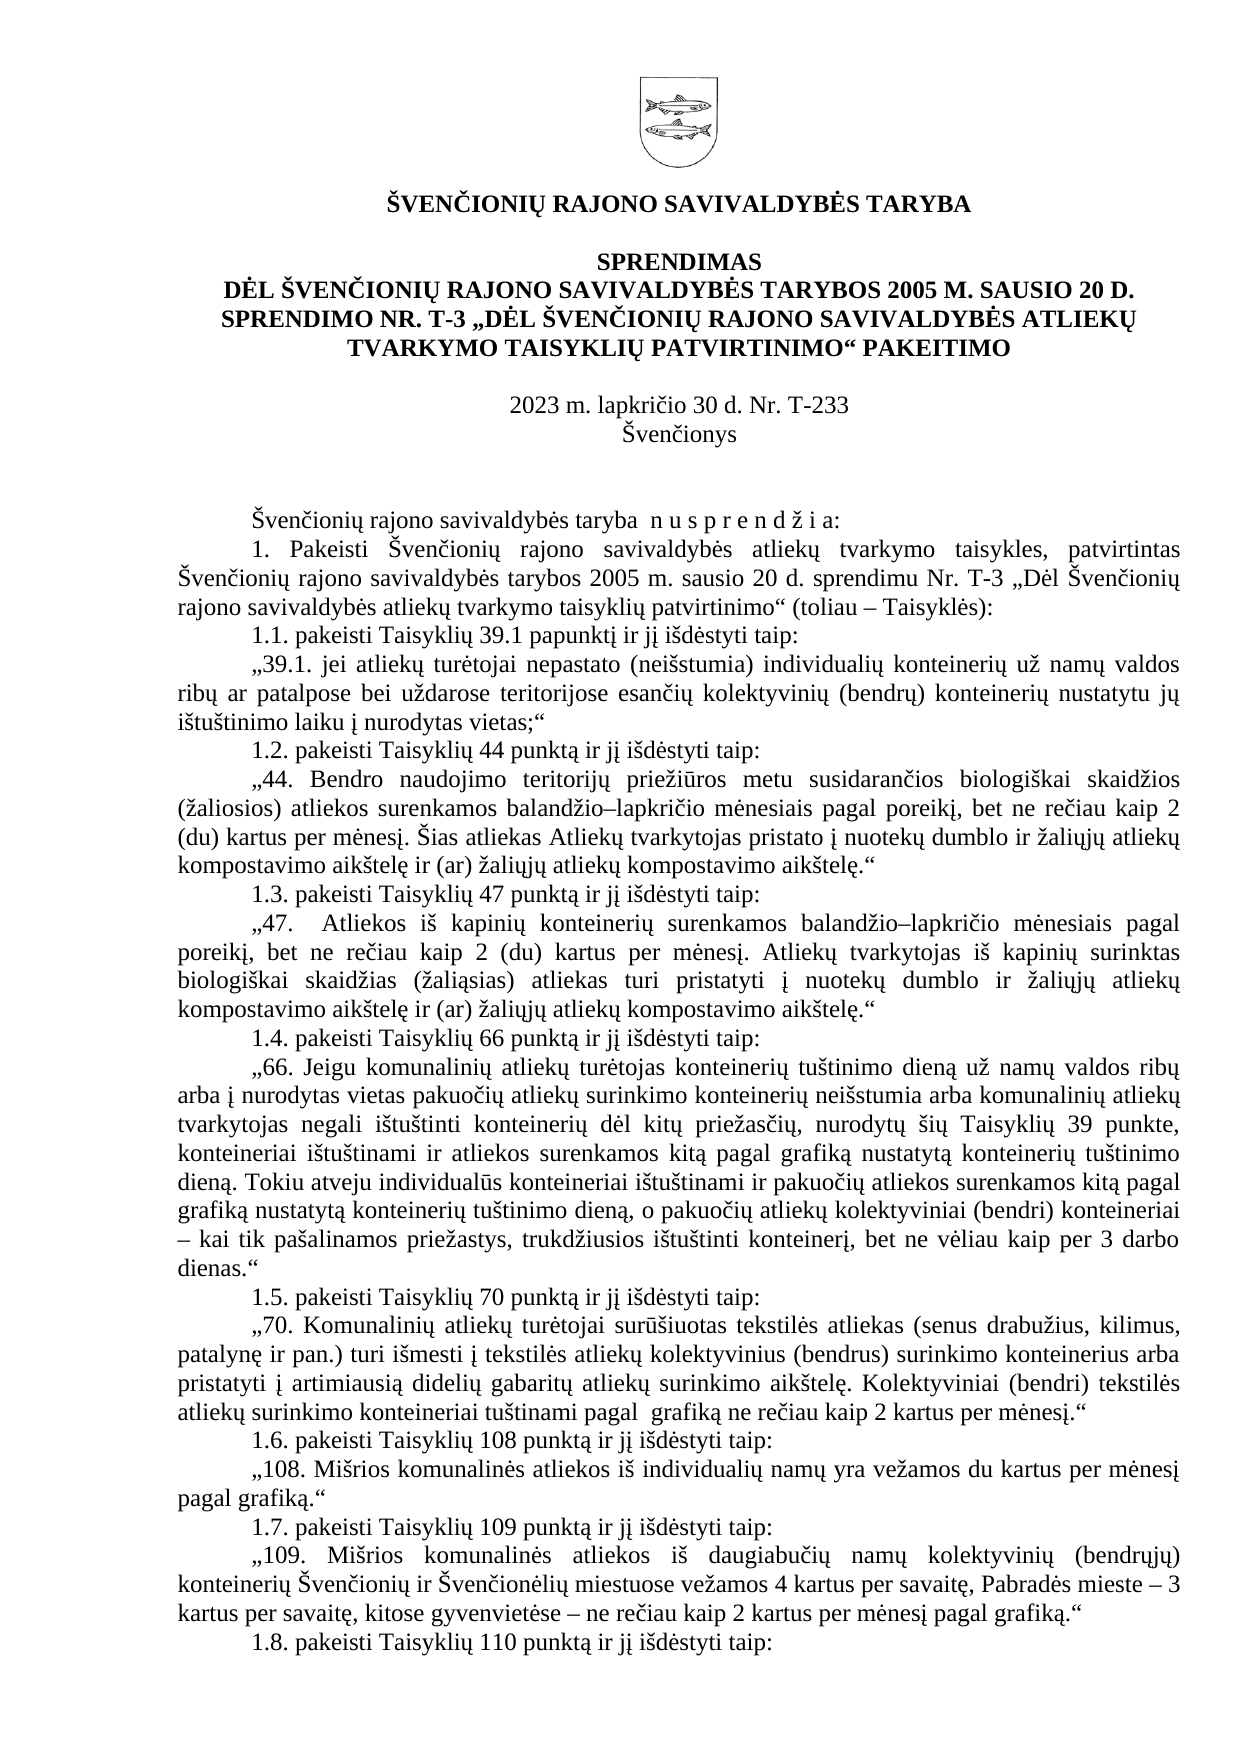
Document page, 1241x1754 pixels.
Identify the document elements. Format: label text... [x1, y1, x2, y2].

text Švenčionių rajono savivaldybės taryba n u s p r e n d ž i a: [177, 506, 1181, 534]
text „108. Mišrios komunalinės atliekos iš individualių namų yra vežamos du kartus per mėnesį pagal grafiką.“ [177, 1454, 1181, 1512]
text „70. Komunalinių atliekų turėtojai surūšiuotas tekstilės atliekas (senus drabužius, kilimus, patalynę ir pan.) turi išmesti į tekstilės atliekų kolektyvinius (bendrus) surinkimo konteinerius arba pristatyti į artimiausią didelių gabaritų atliekų surinkimo aikštelę. Kolektyviniai (bendri) tekstilės atliekų surinkimo konteineriai tuštinami pagal grafiką ne rečiau kaip 2 kartus per mėnesį.“ [177, 1311, 1181, 1426]
text „47. Atliekos iš kapinių konteinerių surenkamos balandžio–lapkričio mėnesiais pagal poreikį, bet ne rečiau kaip 2 (du) kartus per mėnesį. Atliekų tvarkytojas iš kapinių surinktas biologiškai skaidžias (žaliąsias) atliekas turi pristatyti į nuotekų dumblo ir žaliųjų atliekų kompostavimo aikštelę ir (ar) žaliųjų atliekų kompostavimo aikštelę.“ [177, 908, 1181, 1023]
text 1.8. pakeisti Taisyklių 110 punktą ir jį išdėstyti taip: [177, 1627, 1181, 1656]
text „109. Mišrios komunalinės atliekos iš daugiabučių namų kolektyvinių (bendrųjų) konteinerių Švenčionių ir Švenčionėlių miestuose vežamos 4 kartus per savaitę, Pabradės mieste – 3 kartus per savaitę, kitose gyvenvietėse – ne rečiau kaip 2 kartus per mėnesį pagal grafiką.“ [177, 1541, 1181, 1627]
text 1.4. pakeisti Taisyklių 66 punktą ir jį išdėstyti taip: [177, 1023, 1181, 1052]
text 1.7. pakeisti Taisyklių 109 punktą ir jį išdėstyti taip: [177, 1512, 1181, 1541]
text 1.3. pakeisti Taisyklių 47 punktą ir jį išdėstyti taip: [177, 879, 1181, 908]
text 1.6. pakeisti Taisyklių 108 punktą ir jį išdėstyti taip: [177, 1426, 1181, 1454]
text DĖL Švenčionių rajono savivaldybės tarybos 2005 m. sausio 20 d. sprendimO Nr. T-3 „Dėl ŠVENČIONIŲ RAJONO SAVIVALDYBĖS ATLIEKŲ TVARKYMO TAISYKLIŲ PATVIRTINIMO“ PAKEITIMO [177, 276, 1181, 362]
subtitle ŠVENČIONIŲ RAJONO SAVIVALDYBĖS TARYBA [177, 189, 1181, 218]
text 2023 m. lapkričio 30 d. Nr. T-233 [177, 391, 1181, 419]
text 1.2. pakeisti Taisyklių 44 punktą ir jį išdėstyti taip: [177, 736, 1181, 764]
text „66. Jeigu komunalinių atliekų turėtojas konteinerių tuštinimo dieną už namų valdos ribų arba į nurodytas vietas pakuočių atliekų surinkimo konteinerių neišstumia arba komunalinių atliekų tvarkytojas negali ištuštinti konteinerių dėl kitų priežasčių, nurodytų šių Taisyklių 39 punkte, konteineriai ištuštinami ir atliekos surenkamos kitą pagal grafiką nustatytą konteinerių tuštinimo dieną. Tokiu atveju individualūs konteineriai ištuštinami ir pakuočių atliekos surenkamos kitą pagal grafiką nustatytą konteinerių tuštinimo dieną, o pakuočių atliekų kolektyviniai (bendri) konteineriai – kai tik pašalinamos priežastys, trukdžiusios ištuštinti konteinerį, bet ne vėliau kaip per 3 darbo dienas.“ [177, 1052, 1181, 1282]
text Švenčionys [177, 419, 1181, 448]
text 1. Pakeisti Švenčionių rajono savivaldybės atliekų tvarkymo taisykles, patvirtintas Švenčionių rajono savivaldybės tarybos 2005 m. sausio 20 d. sprendimu Nr. T-3 „Dėl Švenčionių rajono savivaldybės atliekų tvarkymo taisyklių patvirtinimo“ (toliau – Taisyklės): [177, 534, 1181, 621]
text „44. Bendro naudojimo teritorijų priežiūros metu susidarančios biologiškai skaidžios (žaliosios) atliekos surenkamos balandžio–lapkričio mėnesiais pagal poreikį, bet ne rečiau kaip 2 (du) kartus per mėnesį. Šias atliekas Atliekų tvarkytojas pristato į nuotekų dumblo ir žaliųjų atliekų kompostavimo aikštelę ir (ar) žaliųjų atliekų kompostavimo aikštelę.“ [177, 764, 1181, 879]
text SPRENDIMAS [177, 247, 1181, 276]
text 1.1. pakeisti Taisyklių 39.1 papunktį ir jį išdėstyti taip: [177, 621, 1181, 649]
text „39.1. jei atliekų turėtojai nepastato (neišstumia) individualių konteinerių už namų valdos ribų ar patalpose bei uždarose teritorijose esančių kolektyvinių (bendrų) konteinerių nustatytu jų ištuštinimo laiku į nurodytas vietas;“ [177, 649, 1181, 736]
text 1.5. pakeisti Taisyklių 70 punktą ir jį išdėstyti taip: [177, 1282, 1181, 1311]
